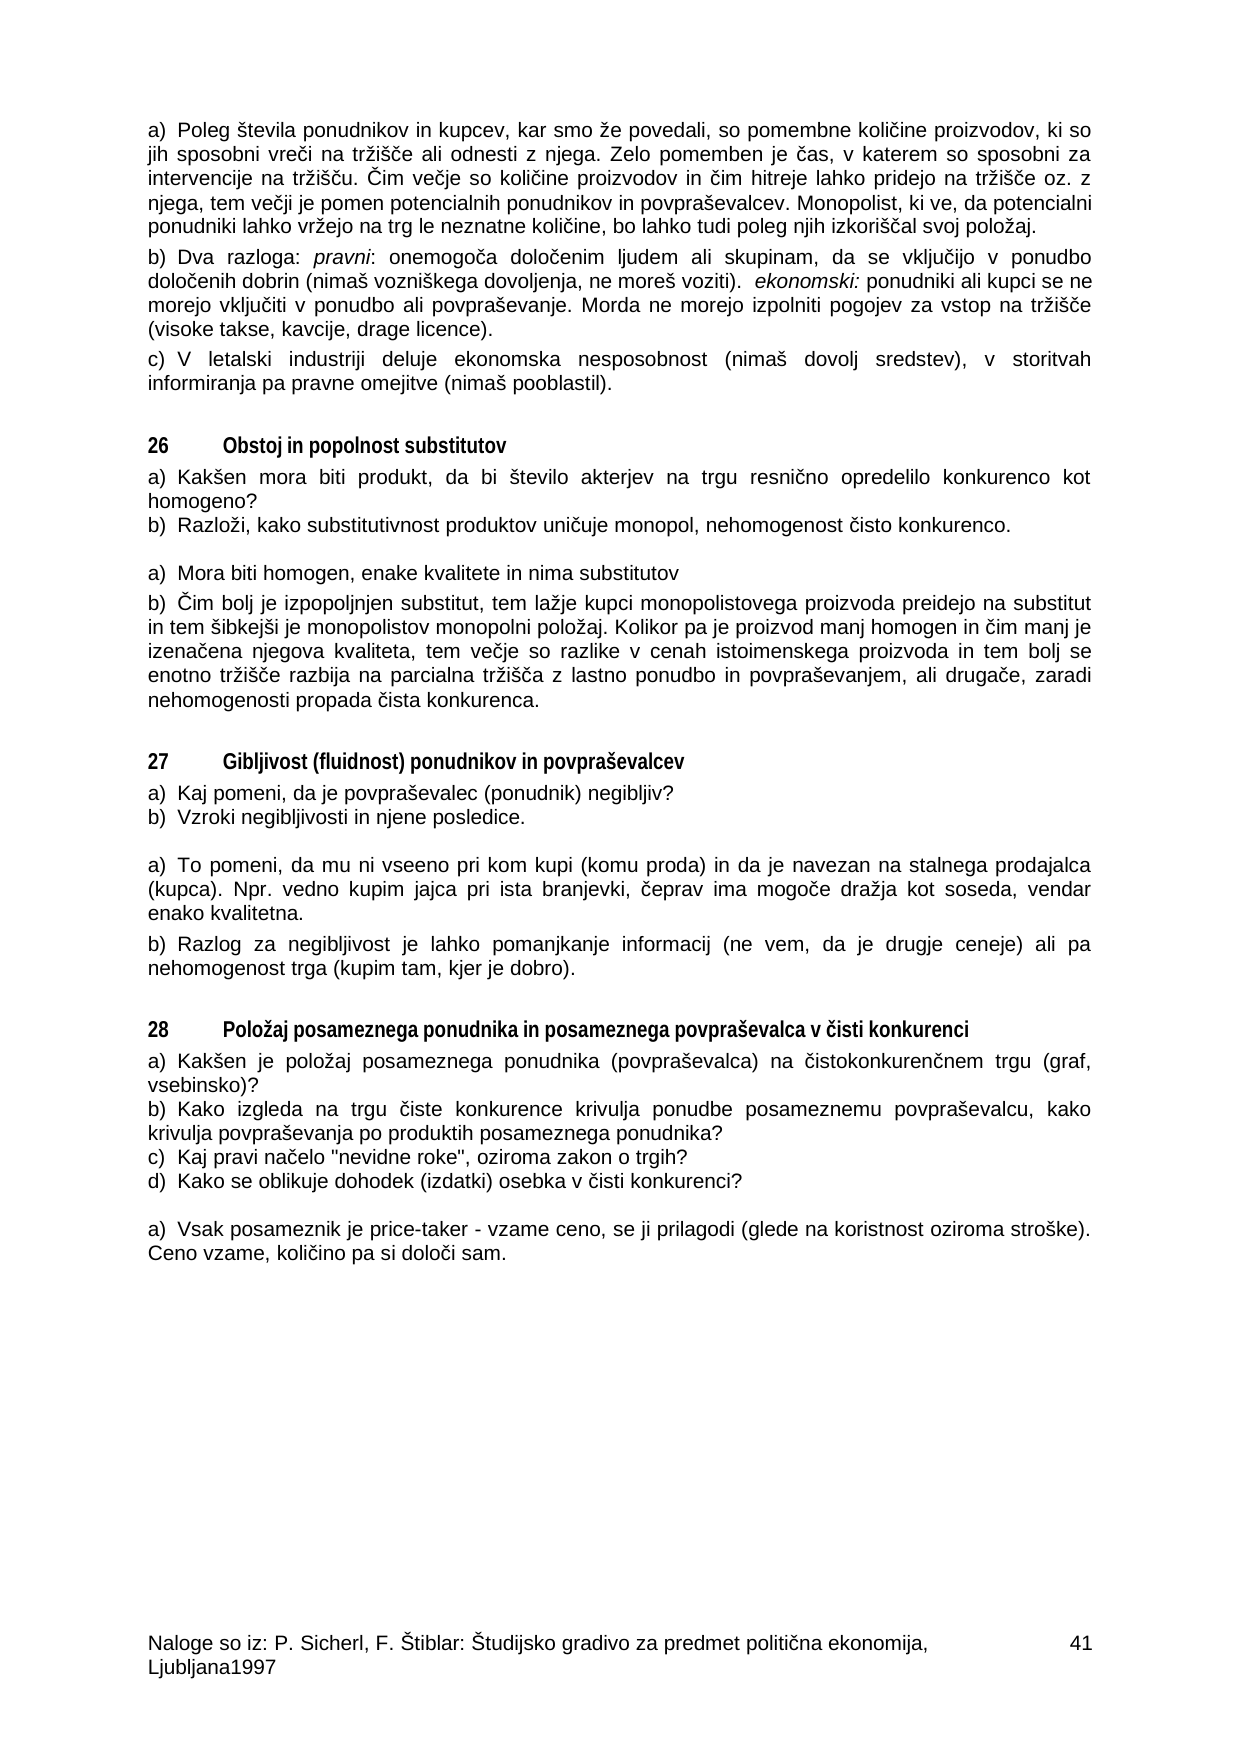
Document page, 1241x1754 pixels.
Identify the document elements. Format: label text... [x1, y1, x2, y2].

list Kako se oblikuje dohodek (izdatki) osebka v čisti konkurenci? [148, 1169, 1093, 1193]
list Dva razloga: pravni: onemogoča določenim ljudem ali skupinam, da se vključijo v ponudbo določenih dobrin (nimaš vozniškega dovoljenja, ne moreš voziti). ekonomski: ponudniki ali kupci se ne morejo vključiti v ponudbo ali povpraševanje. Morda ne morejo izpolniti pogojev za vstop na tržišče (visoke takse, kavcije, drage licence). [148, 245, 1093, 341]
subtitle Položaj posameznega ponudnika in posameznega povpraševalca v čisti konkurenci [148, 1016, 1093, 1043]
list Kakšen je položaj posameznega ponudnika (povpraševalca) na čistokonkurenčnem trgu (graf, vsebinsko)? [148, 1049, 1093, 1097]
list Kaj pravi načelo "nevidne roke", oziroma zakon o trgih? [148, 1145, 1093, 1169]
list Poleg števila ponudnikov in kupcev, kar smo že povedali, so pomembne količine proizvodov, ki so jih sposobni vreči na tržišče ali odnesti z njega. Zelo pomemben je čas, v katerem so sposobni za intervencije na tržišču. Čim večje so količine proizvodov in čim hitreje lahko pridejo na tržišče oz. z njega, tem večji je pomen potencialnih ponudnikov in povpraševalcev. Monopolist, ki ve, da potencialni ponudniki lahko vržejo na trg le neznatne količine, bo lahko tudi poleg njih izkoriščal svoj položaj. [148, 118, 1093, 238]
list Mora biti homogen, enake kvalitete in nima substitutov [148, 561, 1093, 585]
list To pomeni, da mu ni vseeno pri kom kupi (komu proda) in da je navezan na stalnega prodajalca (kupca). Npr. vedno kupim jajca pri ista branjevki, čeprav ima mogoče dražja kot soseda, vendar enako kvalitetna. [148, 853, 1093, 925]
list Kako izgleda na trgu čiste konkurence krivulja ponudbe posameznemu povpraševalcu, kako krivulja povpraševanja po produktih posameznega ponudnika? [148, 1097, 1093, 1145]
list Vzroki negibljivosti in njene posledice. [148, 805, 1093, 829]
list Razlog za negibljivost je lahko pomanjkanje informacij (ne vem, da je drugje ceneje) ali pa nehomogenost trga (kupim tam, kjer je dobro). [148, 931, 1093, 979]
subtitle Obstoj in popolnost substitutov [148, 432, 1093, 458]
subtitle Gibljivost (fluidnost) ponudnikov in povpraševalcev [148, 748, 1093, 774]
list Čim bolj je izpopoljnjen substitut, tem lažje kupci monopolistovega proizvoda preidejo na substitut in tem šibkejši je monopolistov monopolni položaj. Kolikor pa je proizvod manj homogen in čim manj je izenačena njegova kvaliteta, tem večje so razlike v cenah istoimenskega proizvoda in tem bolj se enotno tržišče razbija na parcialna tržišča z lastno ponudbo in povpraševanjem, ali drugače, zaradi nehomogenosti propada čista konkurenca. [148, 591, 1093, 712]
list Vsak posameznik je price-taker - vzame ceno, se ji prilagodi (glede na koristnost oziroma stroške). Ceno vzame, količino pa si določi sam. [148, 1217, 1093, 1265]
list Kaj pomeni, da je povpraševalec (ponudnik) negibljiv? [148, 781, 1093, 805]
list Kakšen mora biti produkt, da bi število akterjev na trgu resnično opredelilo konkurenco kot homogeno? [148, 465, 1093, 513]
list Razloži, kako substitutivnost produktov uničuje monopol, nehomogenost čisto konkurenco. [148, 513, 1093, 537]
list V letalski industriji deluje ekonomska nesposobnost (nimaš dovolj sredstev), v storitvah informiranja pa pravne omejitve (nimaš pooblastil). [148, 347, 1093, 395]
